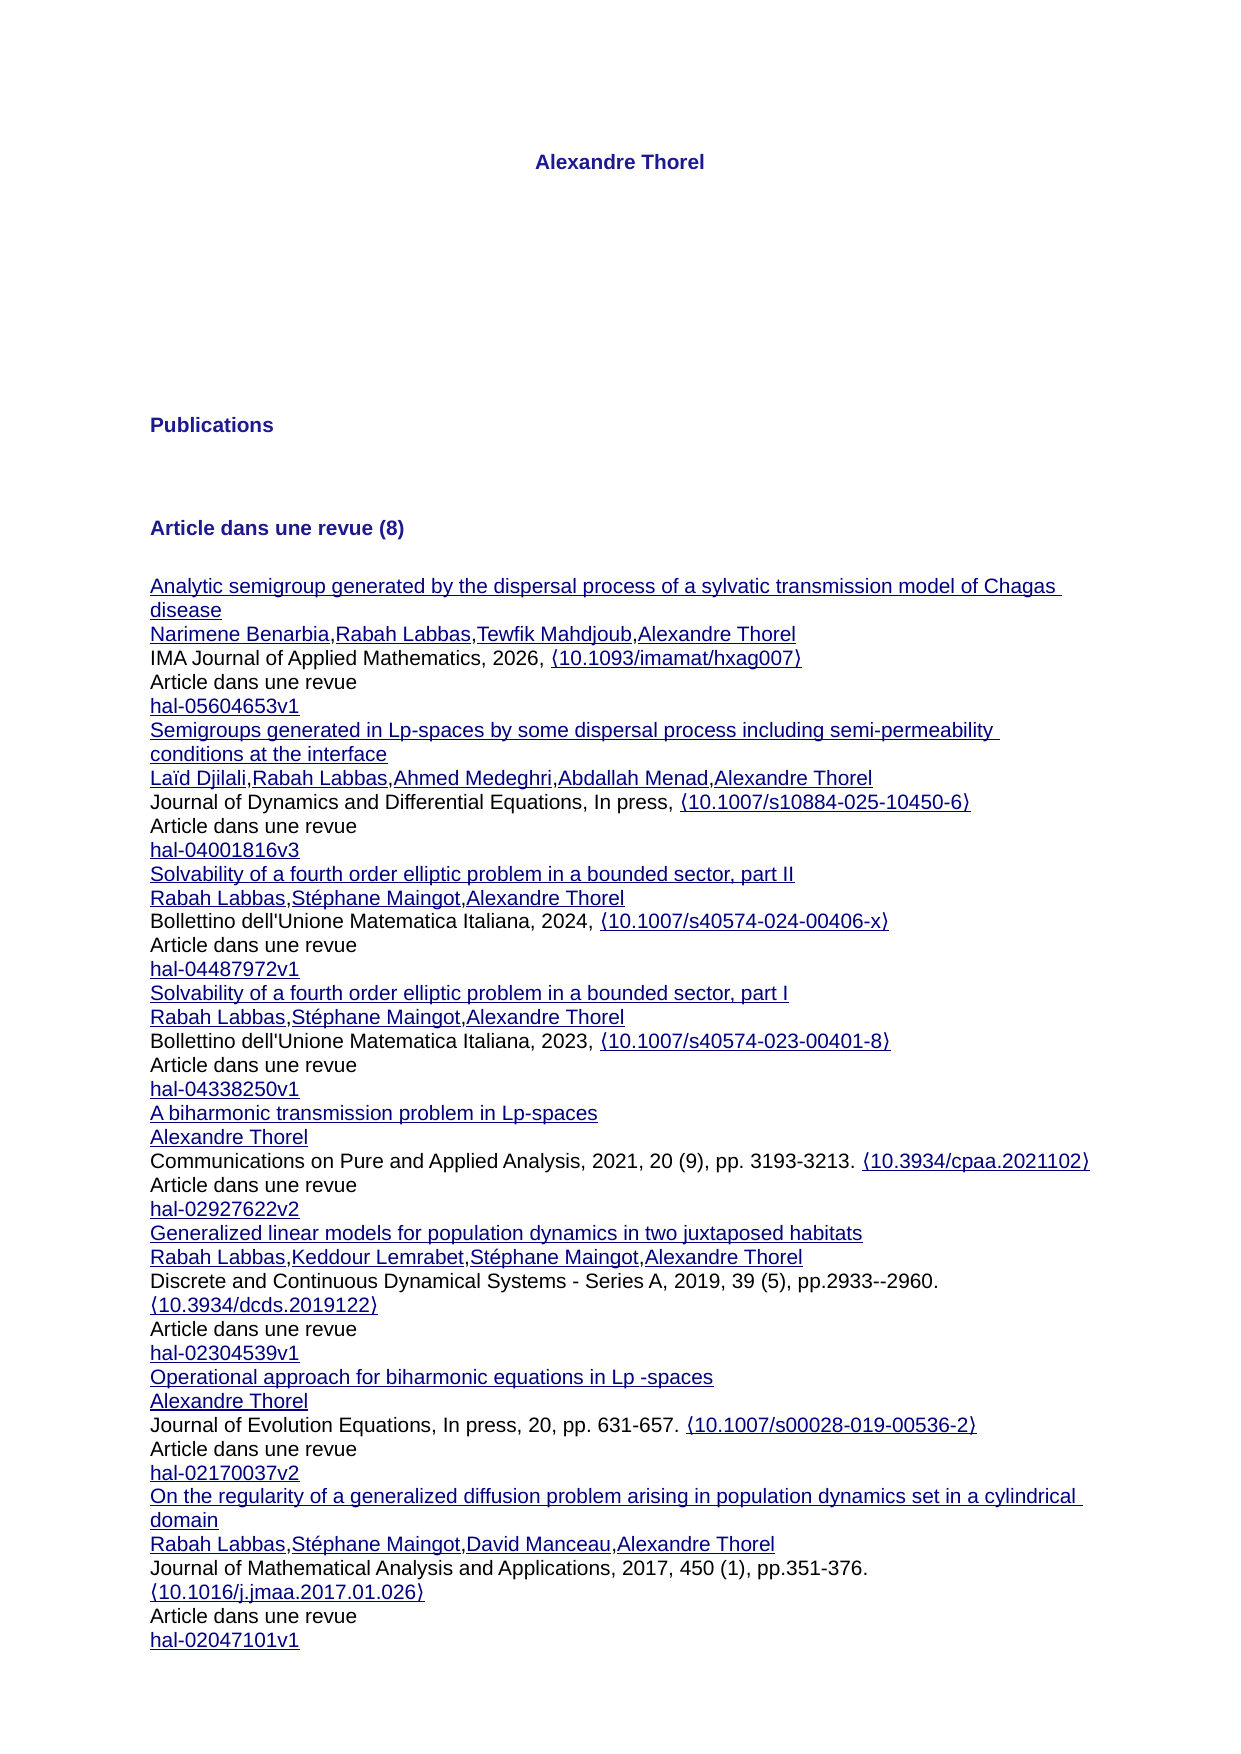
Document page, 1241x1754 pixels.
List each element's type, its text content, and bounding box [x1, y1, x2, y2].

subtitle Alexandre Thorel [150, 150, 1090, 174]
table_cell Solvability of a fourth order elliptic problem in a bounded sector, part II Rabah Labbas,Stéphane Maingot,Alexandre Thorel Bollettino dell'Unione Matematica Italiana, 2024, ⟨10.1007/s40574-024-00406-x⟩ Article dans une revue hal-04487972v1 [150, 861, 1090, 981]
table_header Analytic semigroup generated by the dispersal process of a sylvatic transmission model of Chagas disease Narimene Benarbia,Rabah Labbas,Tewfik Mahdjoub,Alexandre Thorel IMA Journal of Applied Mathematics, 2026, ⟨10.1093/imamat/hxag007⟩ Article dans une revue hal-05604653v1 [150, 574, 1090, 718]
table_cell A biharmonic transmission problem in Lp-spaces Alexandre Thorel Communications on Pure and Applied Analysis, 2021, 20 (9), pp. 3193-3213. ⟨10.3934/cpaa.2021102⟩ Article dans une revue hal-02927622v2 [150, 1101, 1090, 1221]
table_cell Semigroups generated in Lp-spaces by some dispersal process including semi-permeability conditions at the interface Laïd Djilali,Rabah Labbas,Ahmed Medeghri,Abdallah Menad,Alexandre Thorel Journal of Dynamics and Differential Equations, In press, ⟨10.1007/s10884-025-10450-6⟩ Article dans une revue hal-04001816v3 [150, 718, 1090, 861]
subtitle Article dans une revue (8) [150, 516, 1090, 539]
table_cell Operational approach for biharmonic equations in Lp -spaces Alexandre Thorel Journal of Evolution Equations, In press, 20, pp. 631-657. ⟨10.1007/s00028-019-00536-2⟩ Article dans une revue hal-02170037v2 [150, 1365, 1090, 1484]
table_cell On the regularity of a generalized diffusion problem arising in population dynamics set in a cylindrical domain Rabah Labbas,Stéphane Maingot,David Manceau,Alexandre Thorel Journal of Mathematical Analysis and Applications, 2017, 450 (1), pp.351-376. ⟨10.1016/j.jmaa.2017.01.026⟩ Article dans une revue hal-02047101v1 [150, 1484, 1090, 1652]
table_cell Generalized linear models for population dynamics in two juxtaposed habitats Rabah Labbas,Keddour Lemrabet,Stéphane Maingot,Alexandre Thorel Discrete and Continuous Dynamical Systems - Series A, 2019, 39 (5), pp.2933--2960. ⟨10.3934/dcds.2019122⟩ Article dans une revue hal-02304539v1 [150, 1221, 1090, 1364]
table_cell Solvability of a fourth order elliptic problem in a bounded sector, part I Rabah Labbas,Stéphane Maingot,Alexandre Thorel Bollettino dell'Unione Matematica Italiana, 2023, ⟨10.1007/s40574-023-00401-8⟩ Article dans une revue hal-04338250v1 [150, 981, 1090, 1101]
subtitle Publications [150, 412, 1090, 436]
